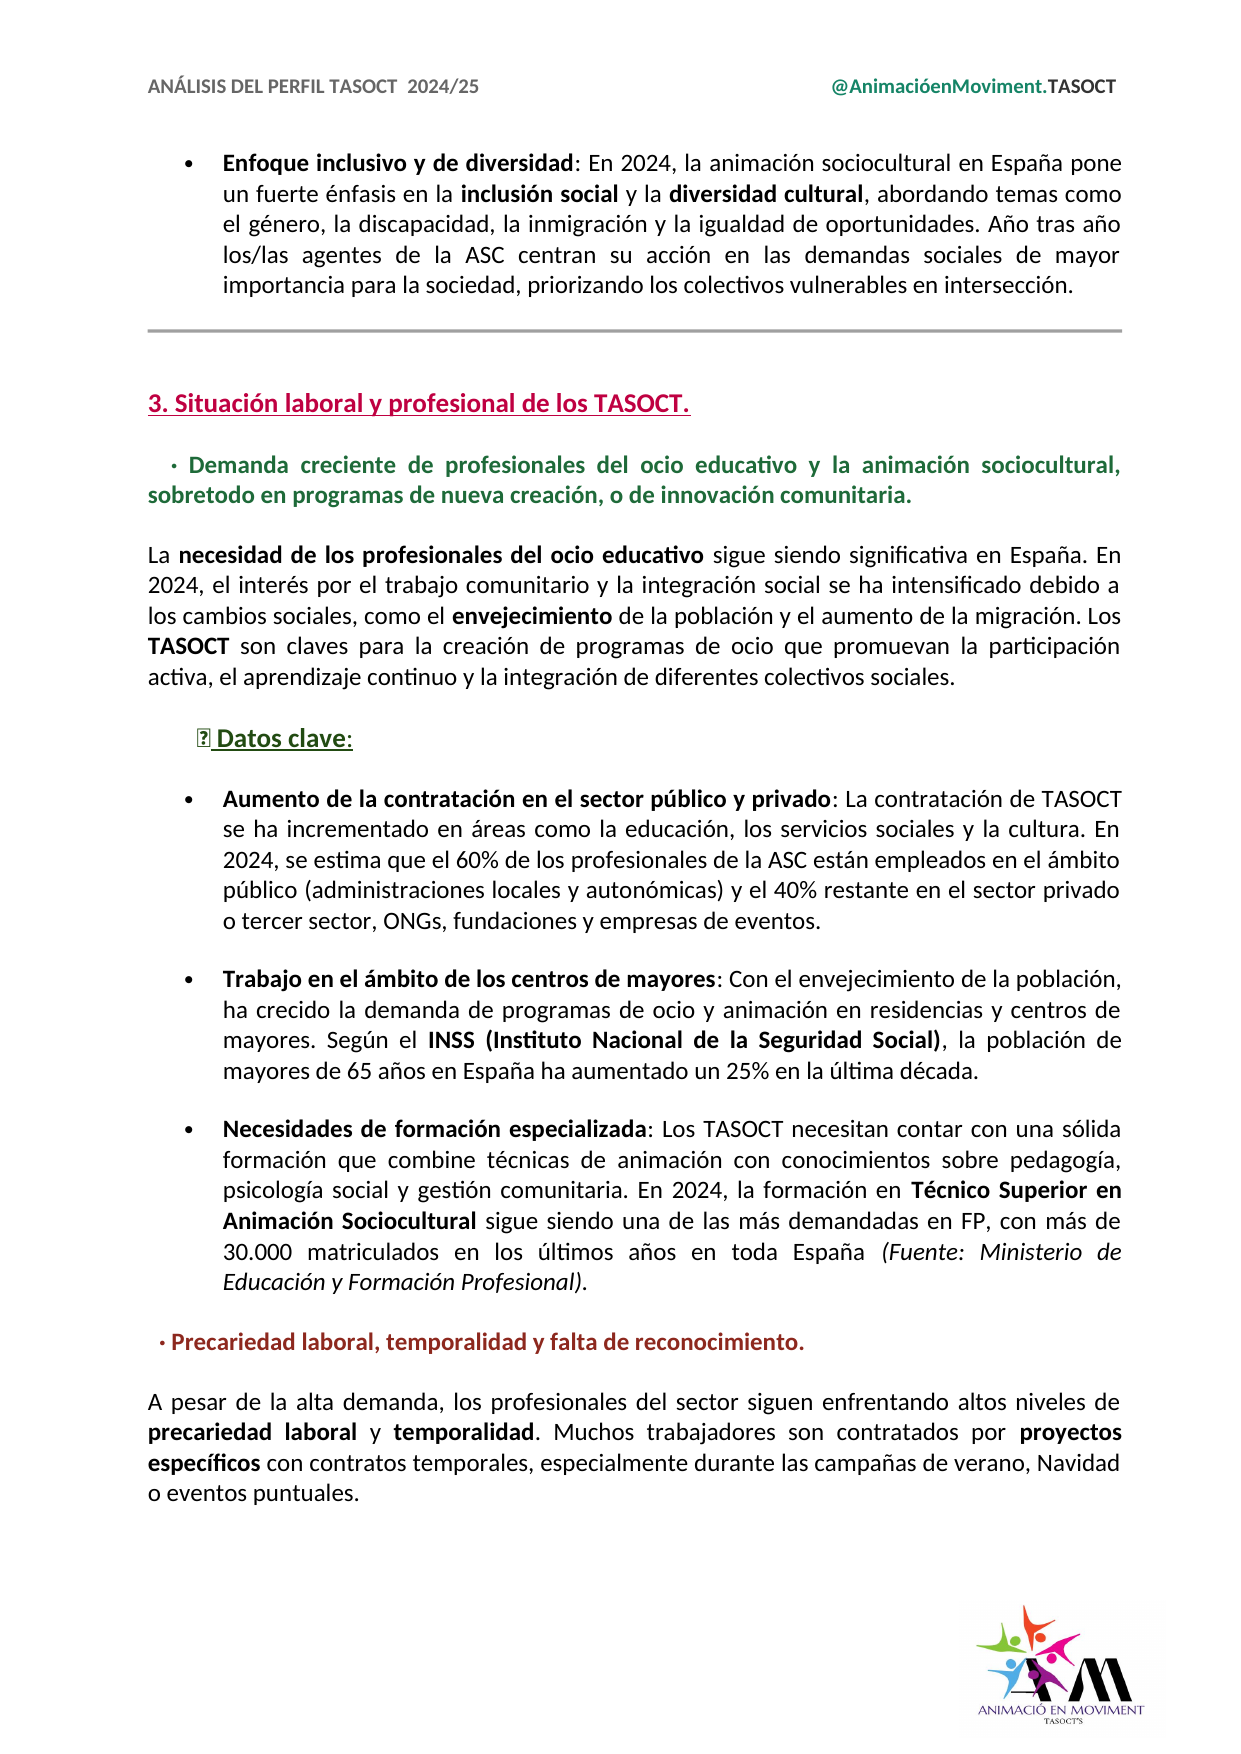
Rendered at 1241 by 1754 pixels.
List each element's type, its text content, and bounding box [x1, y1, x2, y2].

subtitle · Precariedad laboral, temporalidad y falta de reconocimiento. [148, 1326, 1122, 1356]
text La necesidad de los profesionales del ocio educativo sigue siendo significativa en España. En 2024, el interés por el trabajo comunitario y la integración social se ha intensificado debido a los cambios sociales, como el envejecimiento de la población y el aumento de la migración. Los TASOCT son claves para la creación de programas de ocio que promuevan la participación activa, el aprendizaje continuo y la integración de diferentes colectivos sociales. [148, 539, 1122, 692]
list Aumento de la contratación en el sector público y privado: La contratación de TASOCT se ha incrementado en áreas como la educación, los servicios sociales y la cultura. En 2024, se estima que el 60% de los profesionales de la ASC están empleados en el ámbito público (administraciones locales y autonómicas) y el 40% restante en el sector privado o tercer sector, ONGs, fundaciones y empresas de eventos. [185, 783, 1122, 936]
subtitle 3. Situación laboral y profesional de los TASOCT. [148, 387, 1122, 419]
text A pesar de la alta demanda, los profesionales del sector siguen enfrentando altos niveles de precariedad laboral y temporalidad. Muchos trabajadores son contratados por proyectos específicos con contratos temporales, especialmente durante las campañas de verano, Navidad o eventos puntuales. [148, 1386, 1122, 1508]
subtitle · Demanda creciente de profesionales del ocio educativo y la animación sociocultural, sobretodo en programas de nueva creación, o de innovación comunitaria. [148, 449, 1122, 510]
list Necesidades de formación especializada: Los TASOCT necesitan contar con una sólida formación que combine técnicas de animación con conocimientos sobre pedagogía, psicología social y gestión comunitaria. En 2024, la formación en Técnico Superior en Animación Sociocultural sigue siendo una de las más demandadas en FP, con más de 30.000 matriculados en los últimos años en toda España (Fuente: Ministerio de Educación y Formación Profesional). [185, 1114, 1122, 1297]
list Enfoque inclusivo y de diversidad: En 2024, la animación sociocultural en España pone un fuerte énfasis en la inclusión social y la diversidad cultural, abordando temas como el género, la discapacidad, la inmigración y la igualdad de oportunidades. Año tras año los/las agentes de la ASC centran su acción en las demandas sociales de mayor importancia para la sociedad, priorizando los colectivos vulnerables en intersección. [185, 148, 1122, 300]
picture [959, 1600, 1166, 1738]
list Trabajo en el ámbito de los centros de mayores: Con el envejecimiento de la población, ha crecido la demanda de programas de ocio y animación en residencias y centros de mayores. Según el INSS (Instituto Nacional de la Seguridad Social), la población de mayores de 65 años en España ha aumentado un 25% en la última década. [185, 963, 1122, 1086]
text 🧩 Datos clave: [148, 721, 1122, 754]
